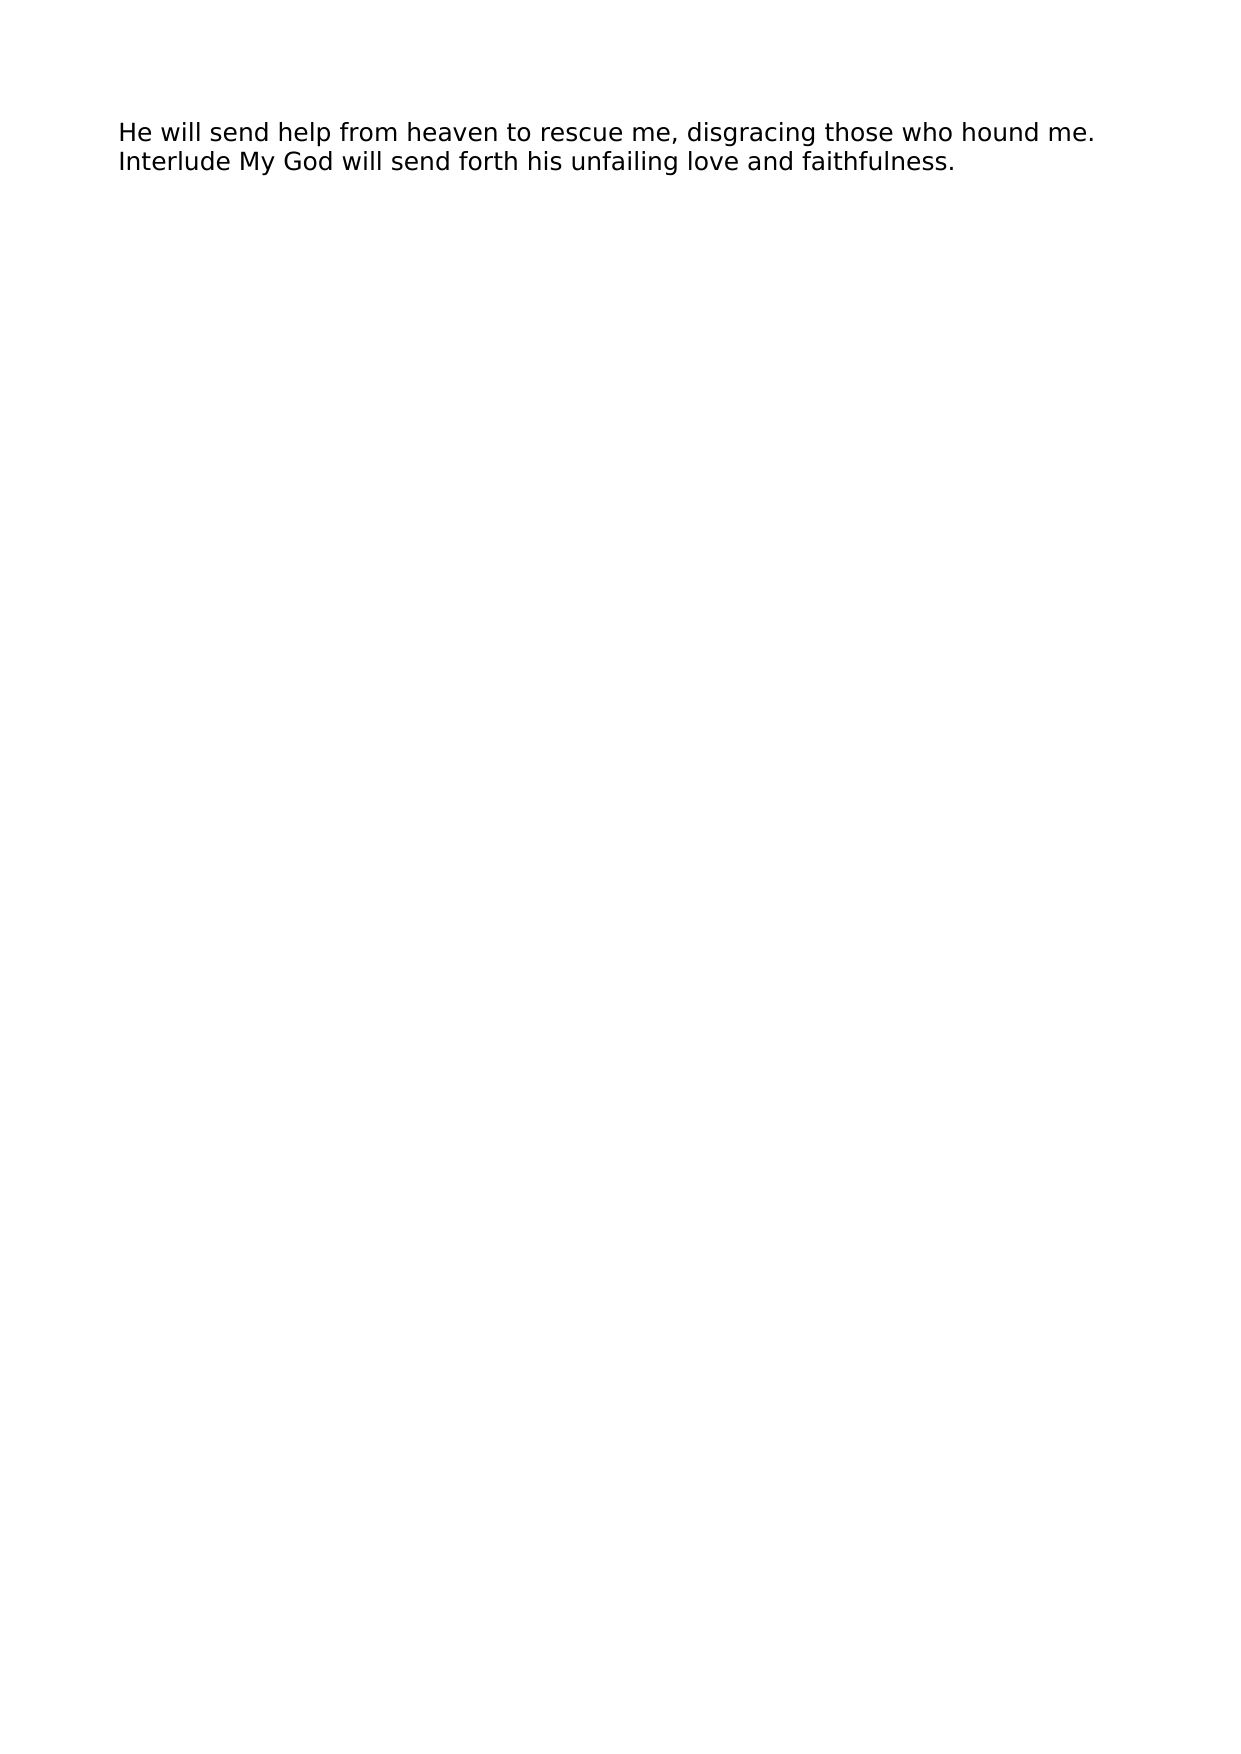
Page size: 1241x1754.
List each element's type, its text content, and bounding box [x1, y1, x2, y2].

text He will send help from heaven to rescue me, disgracing those who hound me. Interlude My God will send forth his unfailing love and faithfulness. [118, 118, 1122, 176]
